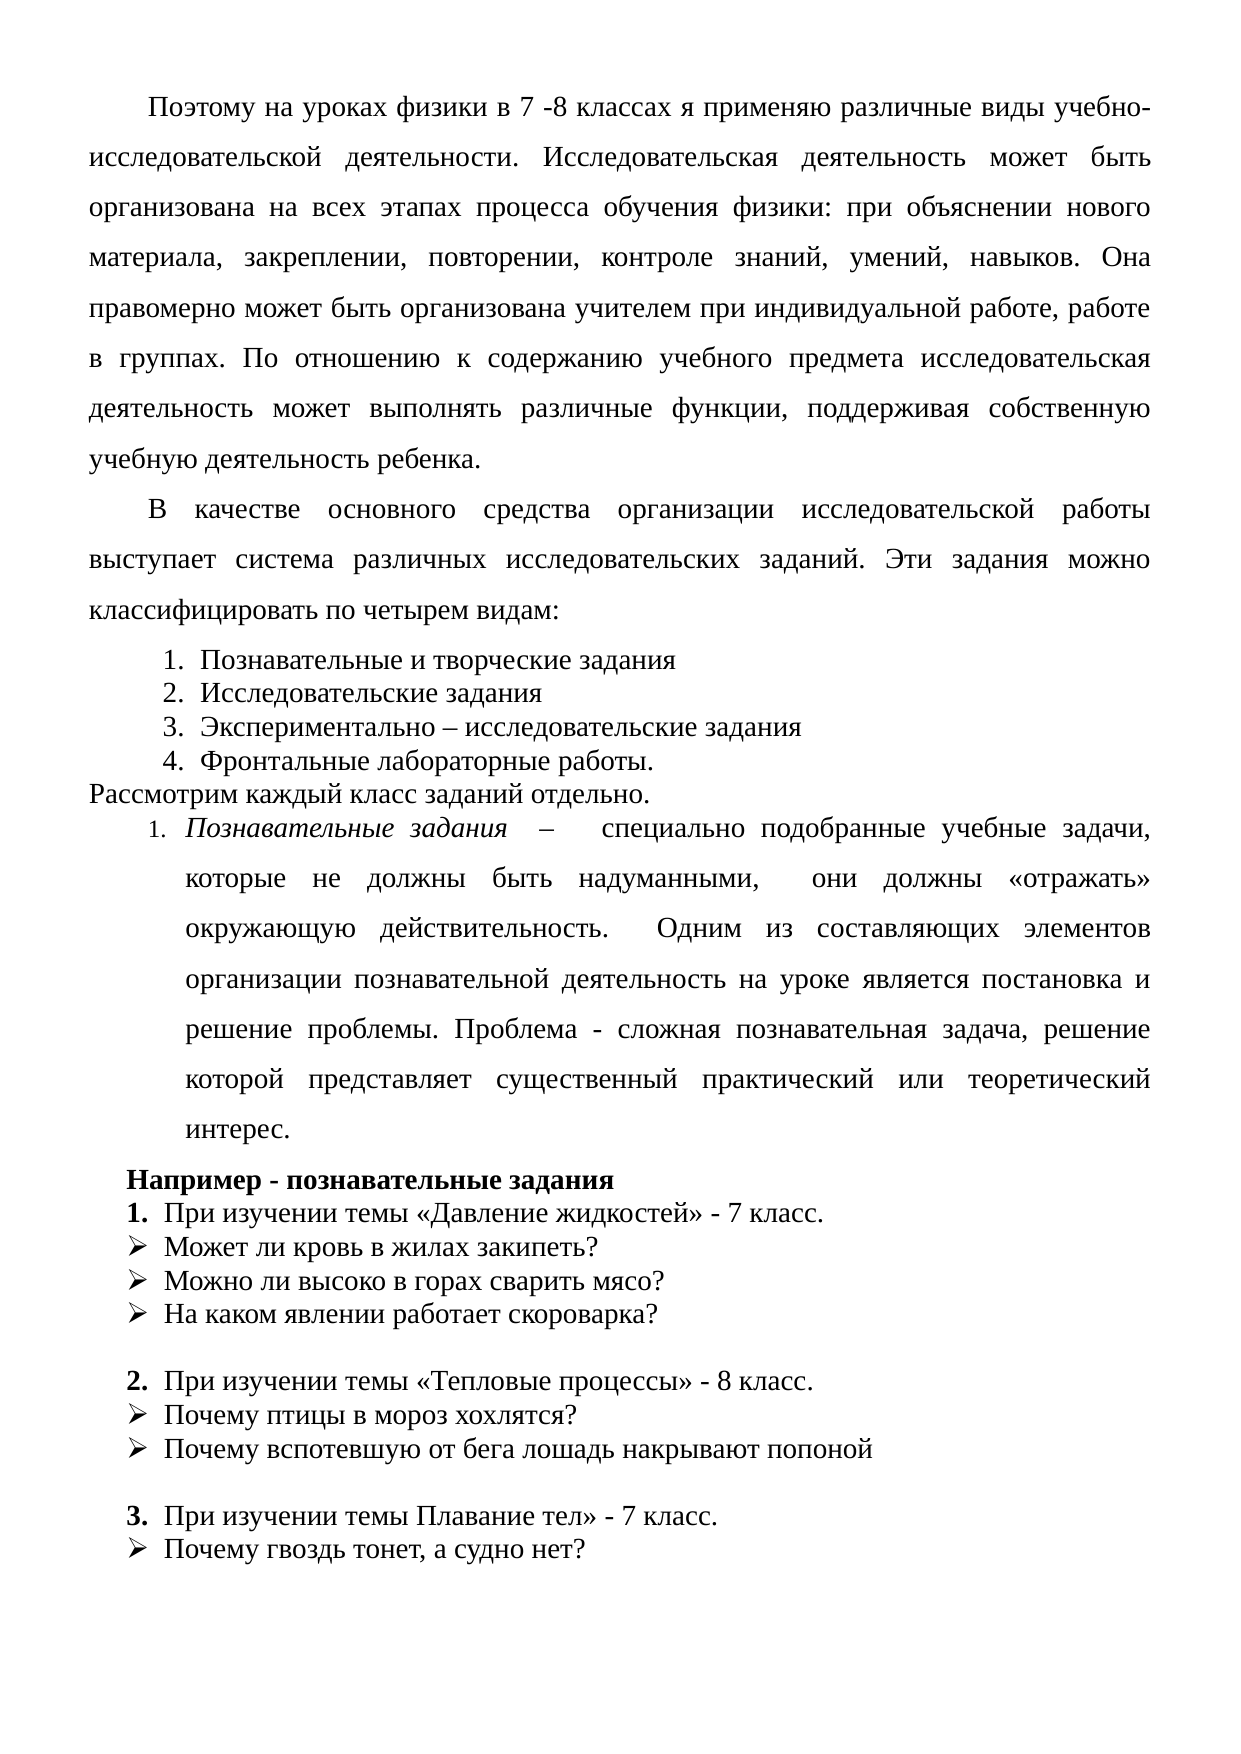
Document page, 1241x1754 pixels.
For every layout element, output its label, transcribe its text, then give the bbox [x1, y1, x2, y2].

text Поэтому на уроках физики в 7 -8 классах я применяю различные виды учебно-исследовательской деятельности. Исследовательская деятельность может быть организована на всех этапах процесса обучения физики: при объяснении нового материала, закреплении, повторении, контроле знаний, умений, навыков. Она правомерно может быть организована учителем при индивидуальной работе, работе в группах. По отношению к содержанию учебного предмета исследовательская деятельность может выполнять различные функции, поддерживая собственную учебную деятельность ребенка. [89, 89, 1152, 474]
list Исследовательские задания [162, 676, 1152, 709]
list Экспериментально – исследовательские задания [162, 709, 1152, 743]
list При изучении темы «Давление жидкостей» - 7 класс. [126, 1196, 1152, 1229]
list При изучении темы «Тепловые процессы» - 8 класс. [126, 1363, 1152, 1397]
list Почему птицы в мороз хохлятся? [126, 1397, 1152, 1431]
list На каком явлении работает скороварка? [126, 1296, 1152, 1330]
text В качестве основного средства организации исследовательской работы выступает система различных исследовательских заданий. Эти задания можно классифицировать по четырем видам: [89, 491, 1152, 625]
list Познавательные задания – специально подобранные учебные задачи, которые не должны быть надуманными, они должны «отражать» окружающую действительность. Одним из составляющих элементов организации познавательной деятельность на уроке является постановка и решение проблемы. Проблема - сложная познавательная задача, решение которой представляет существенный практический или теоретический интерес. [148, 810, 1152, 1145]
list Фронтальные лабораторные работы. [162, 743, 1152, 776]
list Почему гвоздь тонет, а судно нет? [126, 1531, 1152, 1565]
list Почему вспотевшую от бега лошадь накрывают попоной [126, 1431, 1152, 1464]
list При изучении темы Плавание тел» - 7 класс. [126, 1498, 1152, 1531]
list Может ли кровь в жилах закипеть? [126, 1229, 1152, 1263]
list Познавательные и творческие задания [162, 642, 1152, 676]
list Можно ли высоко в горах сварить мясо? [126, 1263, 1152, 1296]
text Рассмотрим каждый класс заданий отдельно. [89, 776, 1152, 810]
text Например - познавательные задания [126, 1162, 1152, 1196]
